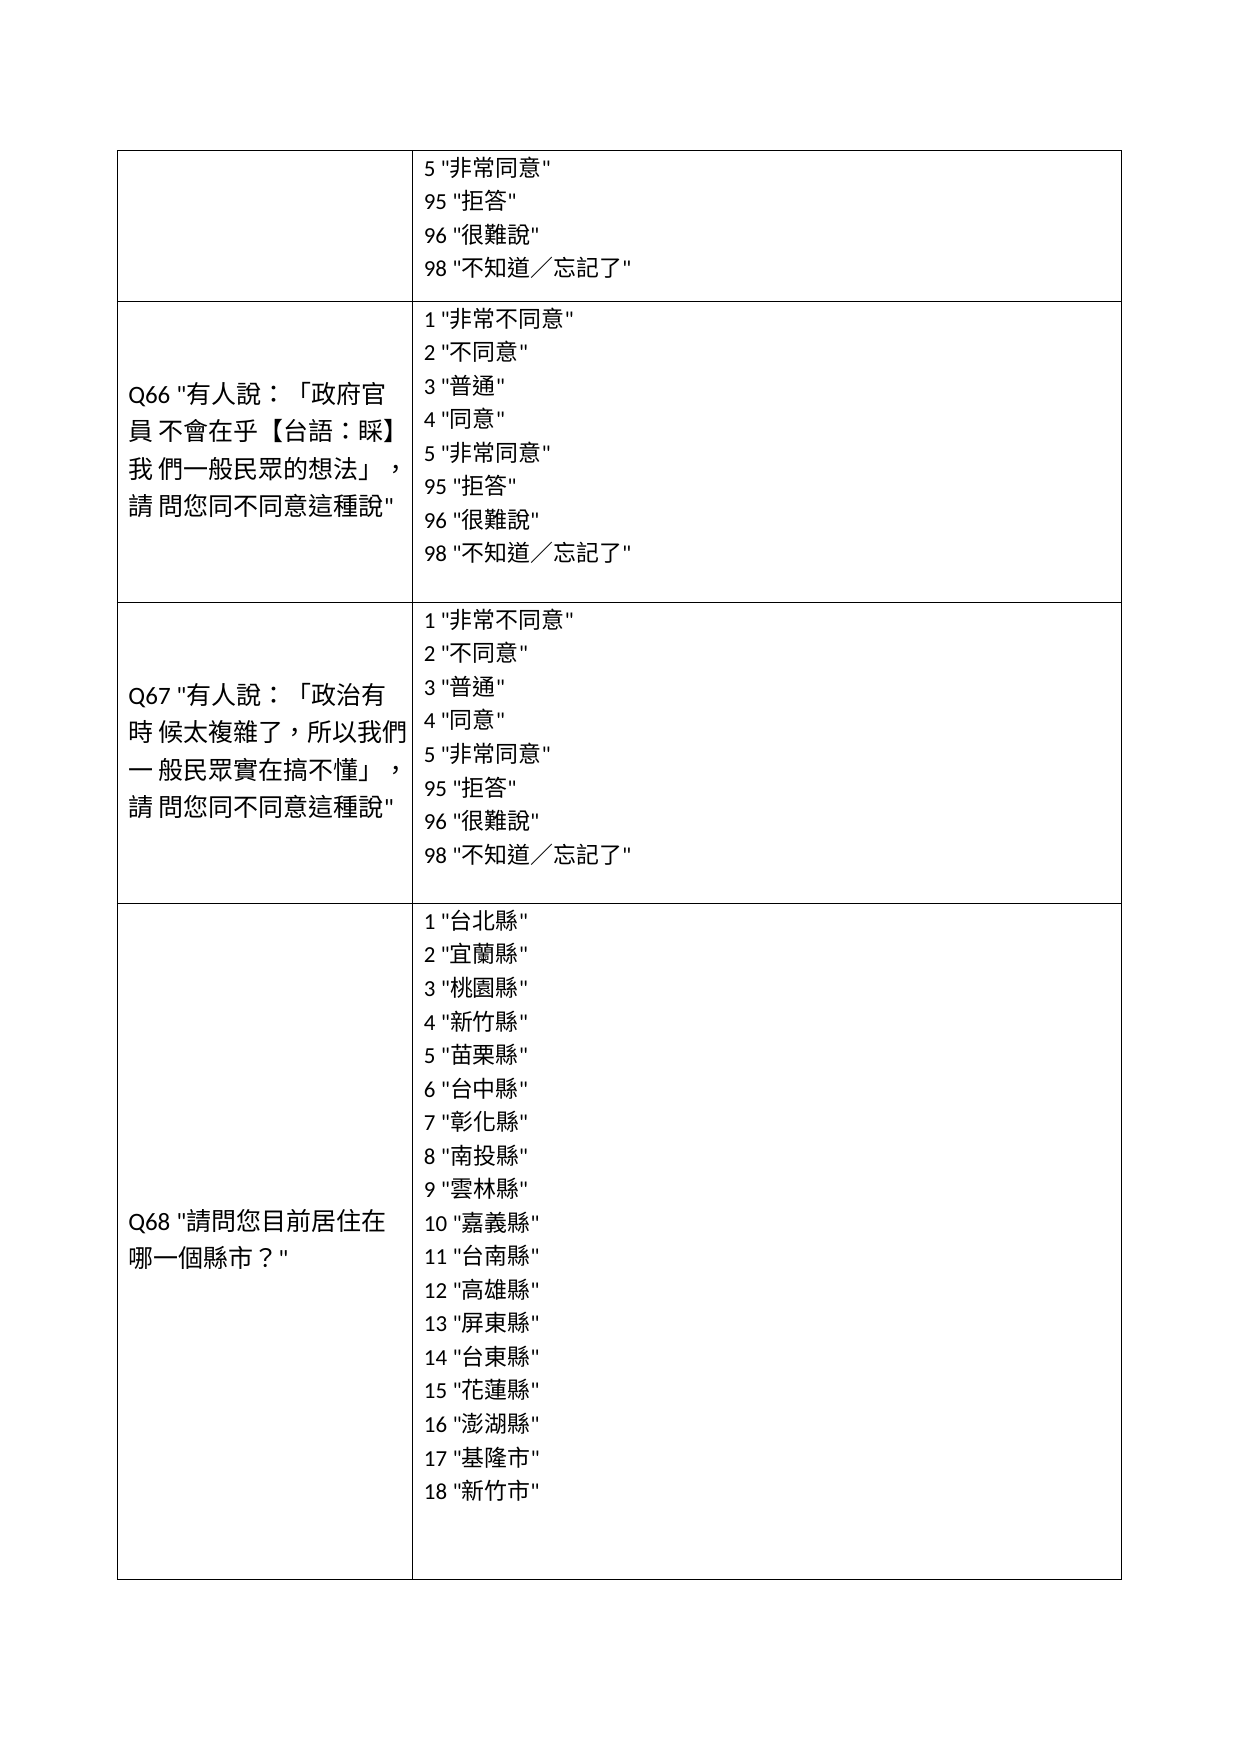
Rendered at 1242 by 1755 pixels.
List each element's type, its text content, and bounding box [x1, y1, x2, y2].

table_header 5 "非常同意" 95 "拒答" 96 "很難說" 98 "不知道／忘記了" [413, 151, 1121, 301]
table_header [118, 151, 412, 301]
table_cell Q67 "有人說：「政治有時 候太複雜了，所以我們一 般民眾實在搞不懂」，請 問您同不同意這種說" [118, 603, 412, 903]
table_cell Q68 "請問您目前居住在 哪一個縣市？" [118, 904, 412, 1579]
table_cell Q66 "有人說：「政府官員 不會在乎【台語：睬】我 們一般民眾的想法」，請 問您同不同意這種說" [118, 302, 412, 602]
table_cell 1 "非常不同意" 2 "不同意" 3 "普通" 4 "同意" 5 "非常同意" 95 "拒答" 96 "很難說" 98 "不知道／忘記了" [413, 603, 1121, 903]
table_cell 1 "台北縣" 2 "宜蘭縣" 3 "桃園縣" 4 "新竹縣" 5 "苗栗縣" 6 "台中縣" 7 "彰化縣" 8 "南投縣" 9 "雲林縣" 10 "嘉義縣" 11 "台南縣" 12 "高雄縣" 13 "屏東縣" 14 "台東縣" 15 "花蓮縣" 16 "澎湖縣" 17 "基隆市" 18 "新竹市" [413, 904, 1121, 1579]
table_cell 1 "非常不同意" 2 "不同意" 3 "普通" 4 "同意" 5 "非常同意" 95 "拒答" 96 "很難說" 98 "不知道／忘記了" [413, 302, 1121, 602]
